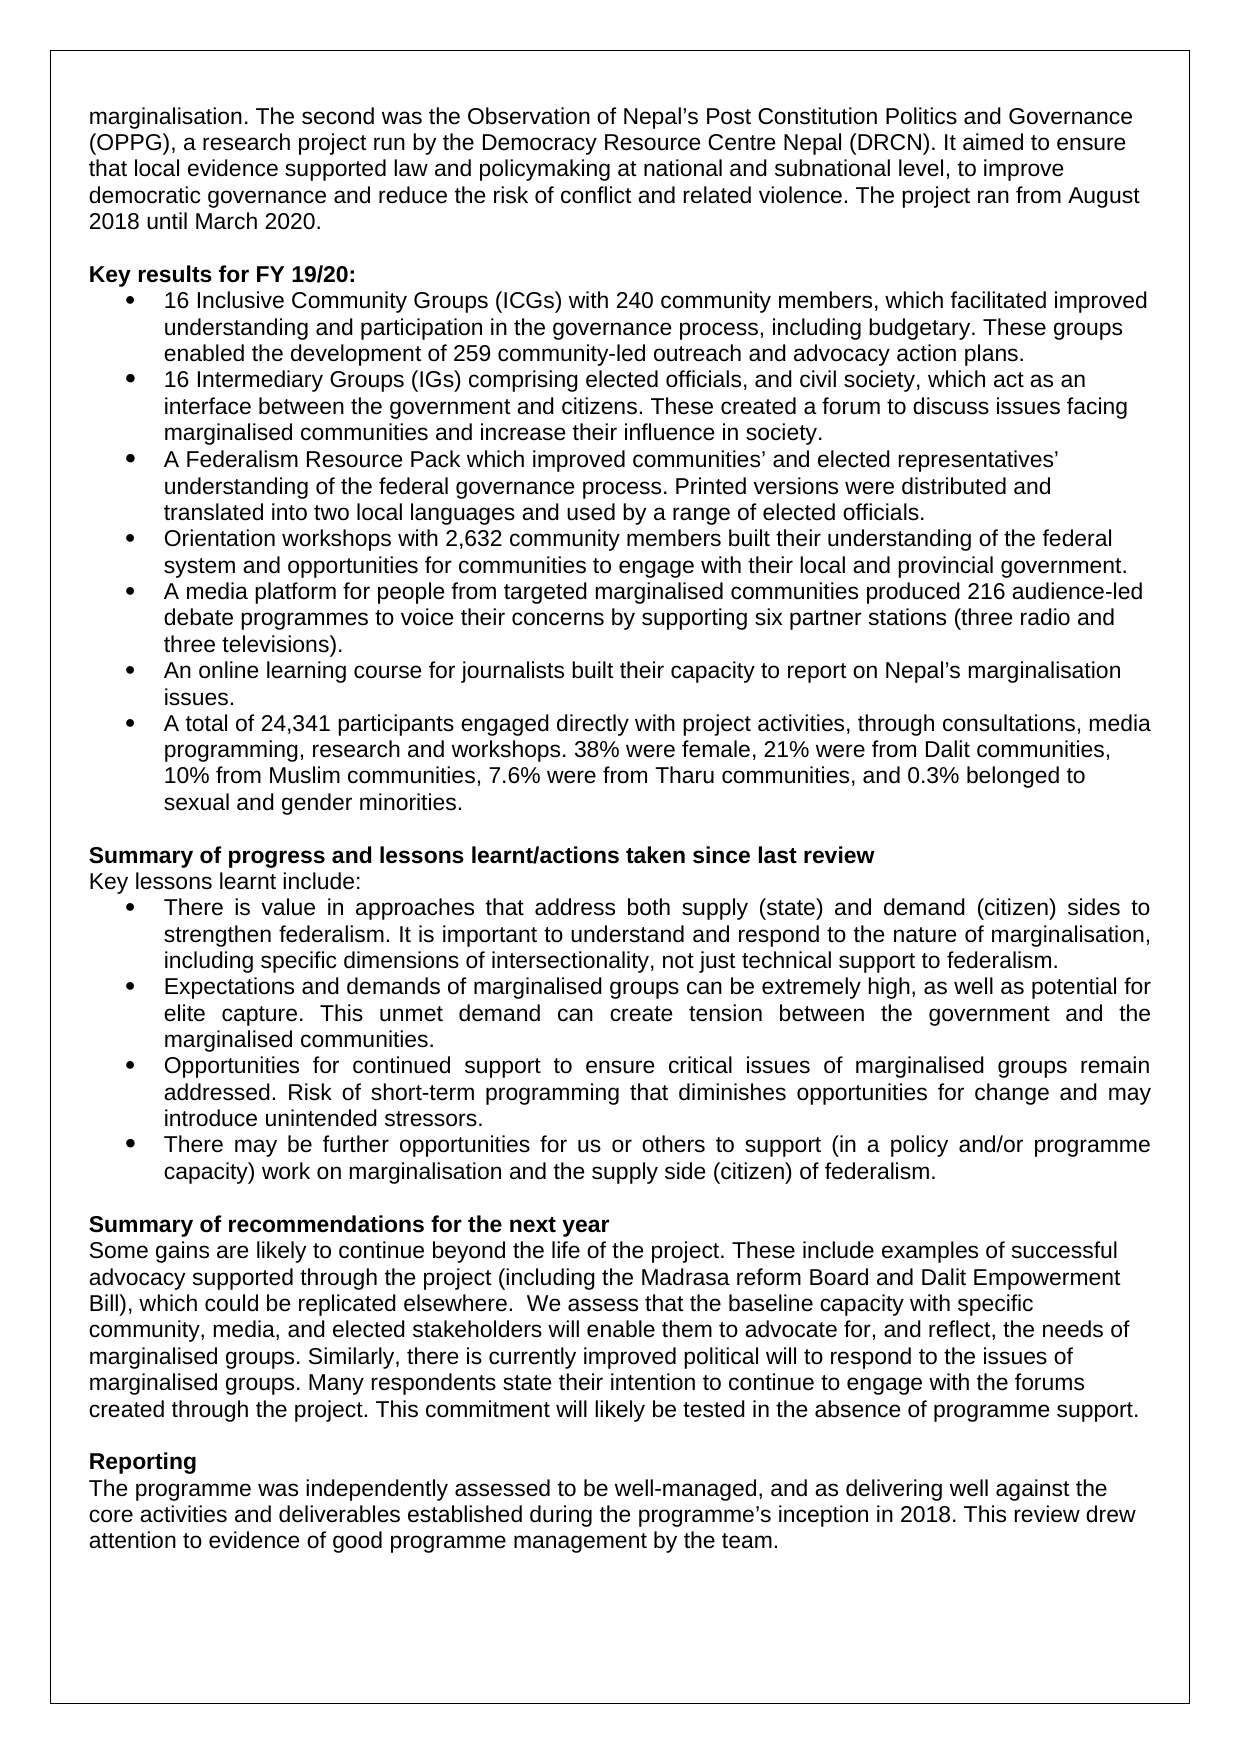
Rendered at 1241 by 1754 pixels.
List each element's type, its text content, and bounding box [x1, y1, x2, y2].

list Expectations and demands of marginalised groups can be extremely high, as well as potential for elite capture. This unmet demand can create tension between the government and the marginalised communities. [126, 973, 1152, 1052]
list Orientation workshops with 2,632 community members built their understanding of the federal system and opportunities for communities to engage with their local and provincial government. [126, 525, 1152, 578]
text marginalisation. The second was the Observation of Nepal’s Post Constitution Politics and Governance (OPPG), a research project run by the Democracy Resource Centre Nepal (DRCN). It aimed to ensure that local evidence supported law and policymaking at national and subnational level, to improve democratic governance and reduce the risk of conflict and related violence. The project ran from August 2018 until March 2020. [89, 103, 1152, 234]
list 16 Inclusive Community Groups (ICGs) with 240 community members, which facilitated improved understanding and participation in the governance process, including budgetary. These groups enabled the development of 259 community-led outreach and advocacy action plans. [126, 287, 1152, 366]
list There is value in approaches that address both supply (state) and demand (citizen) sides to strengthen federalism. It is important to understand and respond to the nature of marginalisation, including specific dimensions of intersectionality, not just technical support to federalism. [126, 894, 1152, 973]
list A media platform for people from targeted marginalised communities produced 216 audience-led debate programmes to voice their concerns by supporting six partner stations (three radio and three televisions). [126, 578, 1152, 657]
list There may be further opportunities for us or others to support (in a policy and/or programme capacity) work on marginalisation and the supply side (citizen) of federalism. [126, 1131, 1152, 1185]
list An online learning course for journalists built their capacity to report on Nepal’s marginalisation issues. [126, 657, 1152, 710]
list A Federalism Resource Pack which improved communities’ and elected representatives’ understanding of the federal governance process. Printed versions were distributed and translated into two local languages and used by a range of elected officials. [126, 446, 1152, 525]
text The programme was independently assessed to be well-managed, and as delivering well against the core activities and deliverables established during the programme’s inception in 2018. This review drew attention to evidence of good programme management by the team. [89, 1474, 1152, 1554]
text Summary of recommendations for the next year [89, 1211, 1152, 1237]
text Key lessons learnt include: [89, 868, 1152, 894]
text Key results for FY 19/20: [89, 261, 1152, 287]
text Reporting [89, 1448, 1152, 1474]
text Summary of progress and lessons learnt/actions taken since last review [89, 842, 1152, 868]
text Some gains are likely to continue beyond the life of the project. These include examples of successful advocacy supported through the project (including the Madrasa reform Board and Dalit Empowerment Bill), which could be replicated elsewhere. We assess that the baseline capacity with specific community, media, and elected stakeholders will enable them to advocate for, and reflect, the needs of marginalised groups. Similarly, there is currently improved political will to respond to the issues of marginalised groups. Many respondents state their intention to continue to engage with the forums created through the project. This commitment will likely be tested in the absence of programme support. [89, 1237, 1152, 1422]
list Opportunities for continued support to ensure critical issues of marginalised groups remain addressed. Risk of short-term programming that diminishes opportunities for change and may introduce unintended stressors. [126, 1052, 1152, 1131]
list 16 Intermediary Groups (IGs) comprising elected officials, and civil society, which act as an interface between the government and citizens. These created a forum to discuss issues facing marginalised communities and increase their influence in society. [126, 366, 1152, 446]
list A total of 24,341 participants engaged directly with project activities, through consultations, media programming, research and workshops. 38% were female, 21% were from Dalit communities, 10% from Muslim communities, 7.6% were from Tharu communities, and 0.3% belonged to sexual and gender minorities. [126, 710, 1152, 815]
